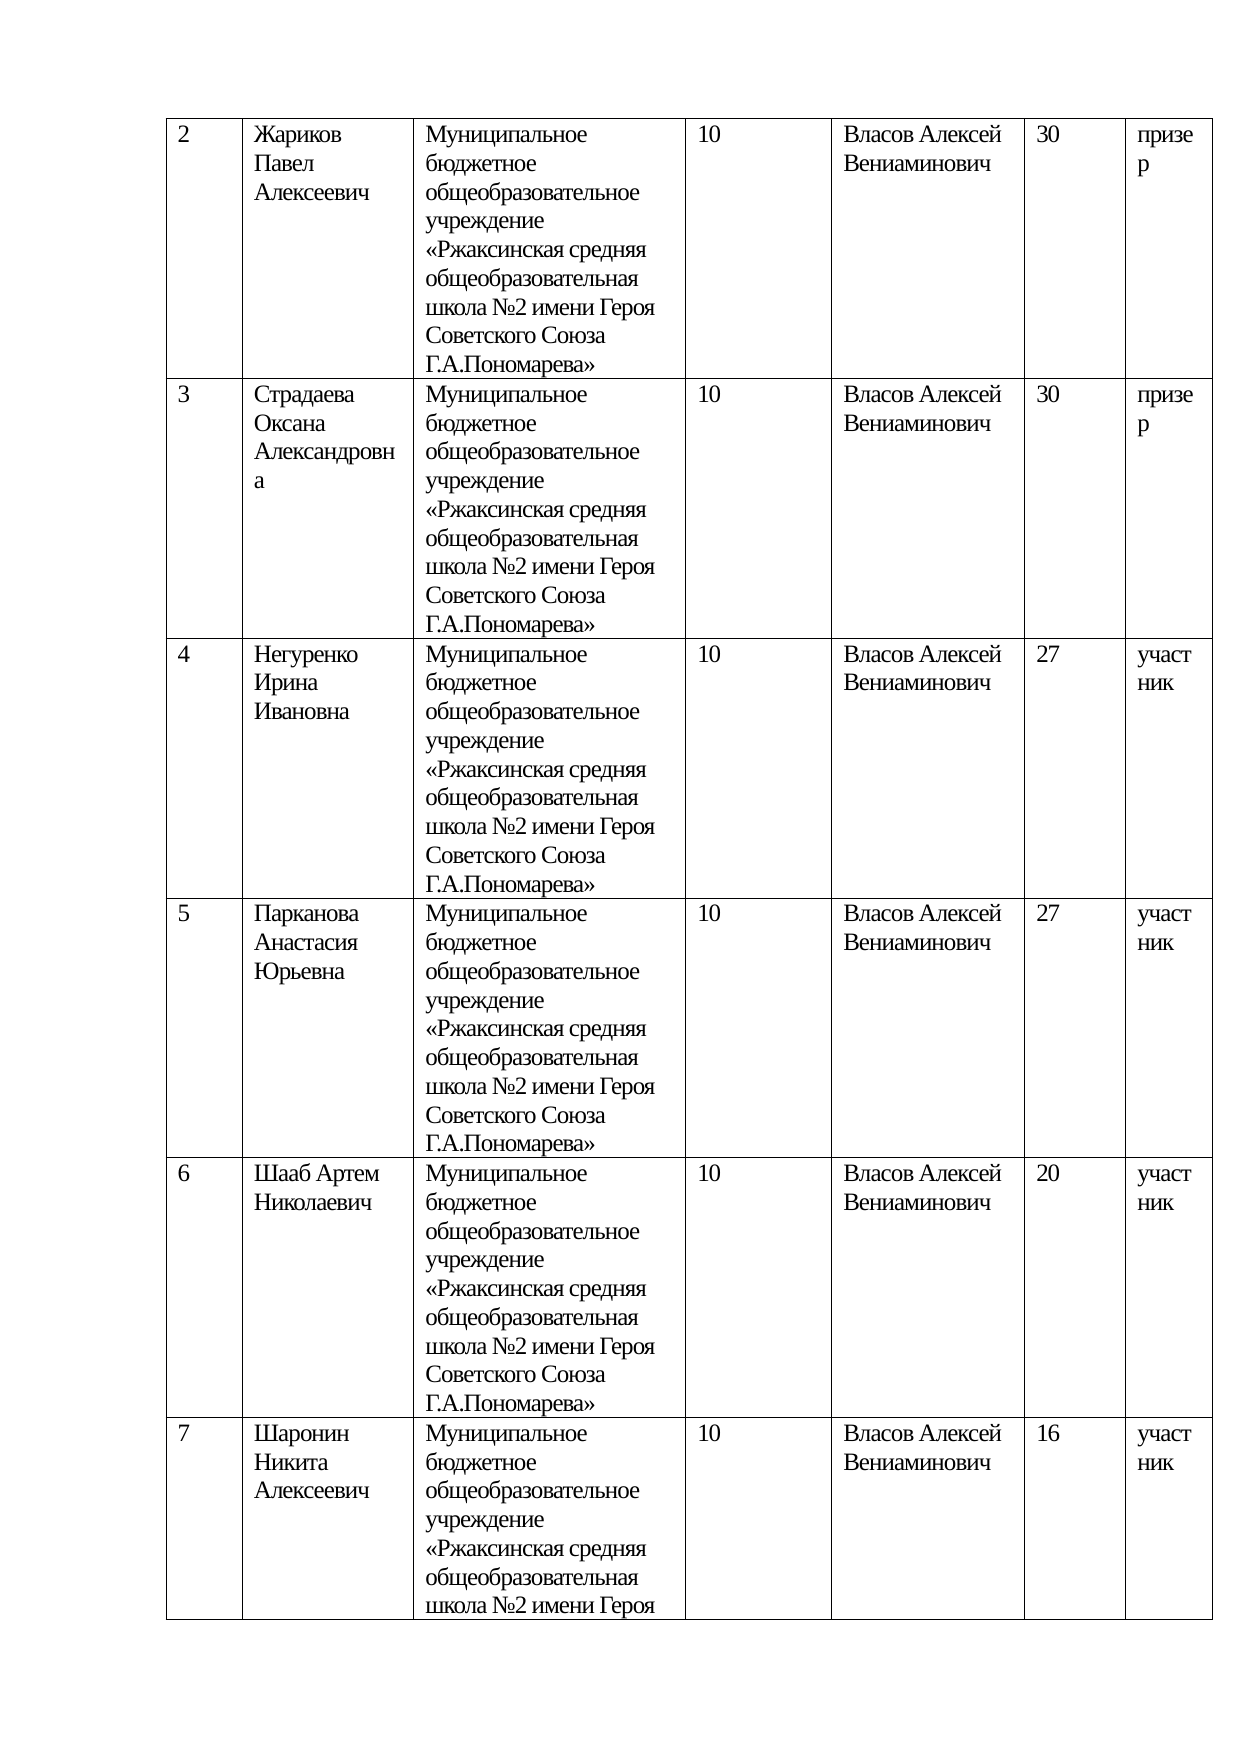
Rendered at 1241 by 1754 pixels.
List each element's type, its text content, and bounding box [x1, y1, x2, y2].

table_cell 2 [167, 119, 242, 378]
table_cell 4 [167, 639, 242, 897]
table_cell Власов Алексей Вениаминович [832, 379, 1024, 638]
table_cell 10 [686, 1418, 831, 1619]
table_cell 10 [686, 639, 831, 897]
table_cell призер [1126, 379, 1212, 638]
table_cell Власов Алексей Вениаминович [832, 1418, 1024, 1619]
table_cell Муниципальное бюджетное общеобразовательное учреждение «Ржаксинская средняя общеобразовательная школа №2 имени Героя Советского Союза Г.А.Пономарева» [414, 1158, 685, 1417]
table_cell 6 [167, 1158, 242, 1417]
table_cell Власов Алексей Вениаминович [832, 119, 1024, 378]
table_cell Жариков Павел Алексеевич [243, 119, 413, 378]
table_cell Муниципальное бюджетное общеобразовательное учреждение «Ржаксинская средняя общеобразовательная школа №2 имени Героя Советского Союза Г.А.Пономарева» [414, 899, 685, 1157]
table_cell участник [1126, 639, 1212, 897]
table_cell Власов Алексей Вениаминович [832, 899, 1024, 1157]
table_cell 10 [686, 119, 831, 378]
table_cell 10 [686, 379, 831, 638]
table_cell 30 [1025, 379, 1125, 638]
table_cell 27 [1025, 899, 1125, 1157]
table_cell Муниципальное бюджетное общеобразовательное учреждение «Ржаксинская средняя общеобразовательная школа №2 имени Героя Советского Союза Г.А.Пономарева» [414, 119, 685, 378]
table_cell 20 [1025, 1158, 1125, 1417]
table_cell 27 [1025, 639, 1125, 897]
table_cell Муниципальное бюджетное общеобразовательное учреждение «Ржаксинская средняя общеобразовательная школа №2 имени Героя Советского Союза Г.А.Пономарева» [414, 639, 685, 897]
table_cell участник [1126, 899, 1212, 1157]
table_cell Власов Алексей Вениаминович [832, 639, 1024, 897]
table_cell 7 [167, 1418, 242, 1619]
table_cell Муниципальное бюджетное общеобразовательное учреждение «Ржаксинская средняя общеобразовательная школа №2 имени Героя Советского Союза Г.А.Пономарева» [414, 379, 685, 638]
table_cell Страдаева Оксана Александровна [243, 379, 413, 638]
table_cell Шааб Артем Николаевич [243, 1158, 413, 1417]
table_cell 30 [1025, 119, 1125, 378]
table_cell Негуренко Ирина Ивановна [243, 639, 413, 897]
table_cell 10 [686, 899, 831, 1157]
table_cell 3 [167, 379, 242, 638]
table_cell участник [1126, 1418, 1212, 1619]
table_cell призер [1126, 119, 1212, 378]
table_cell участник [1126, 1158, 1212, 1417]
table_cell 5 [167, 899, 242, 1157]
table_cell Парканова Анастасия Юрьевна [243, 899, 413, 1157]
table_cell Муниципальное бюджетное общеобразовательное учреждение «Ржаксинская средняя общеобразовательная школа №2 имени Героя [414, 1418, 685, 1619]
table_cell 16 [1025, 1418, 1125, 1619]
table_cell Власов Алексей Вениаминович [832, 1158, 1024, 1417]
table_cell Шаронин Никита Алексеевич [243, 1418, 413, 1619]
table_cell 10 [686, 1158, 831, 1417]
